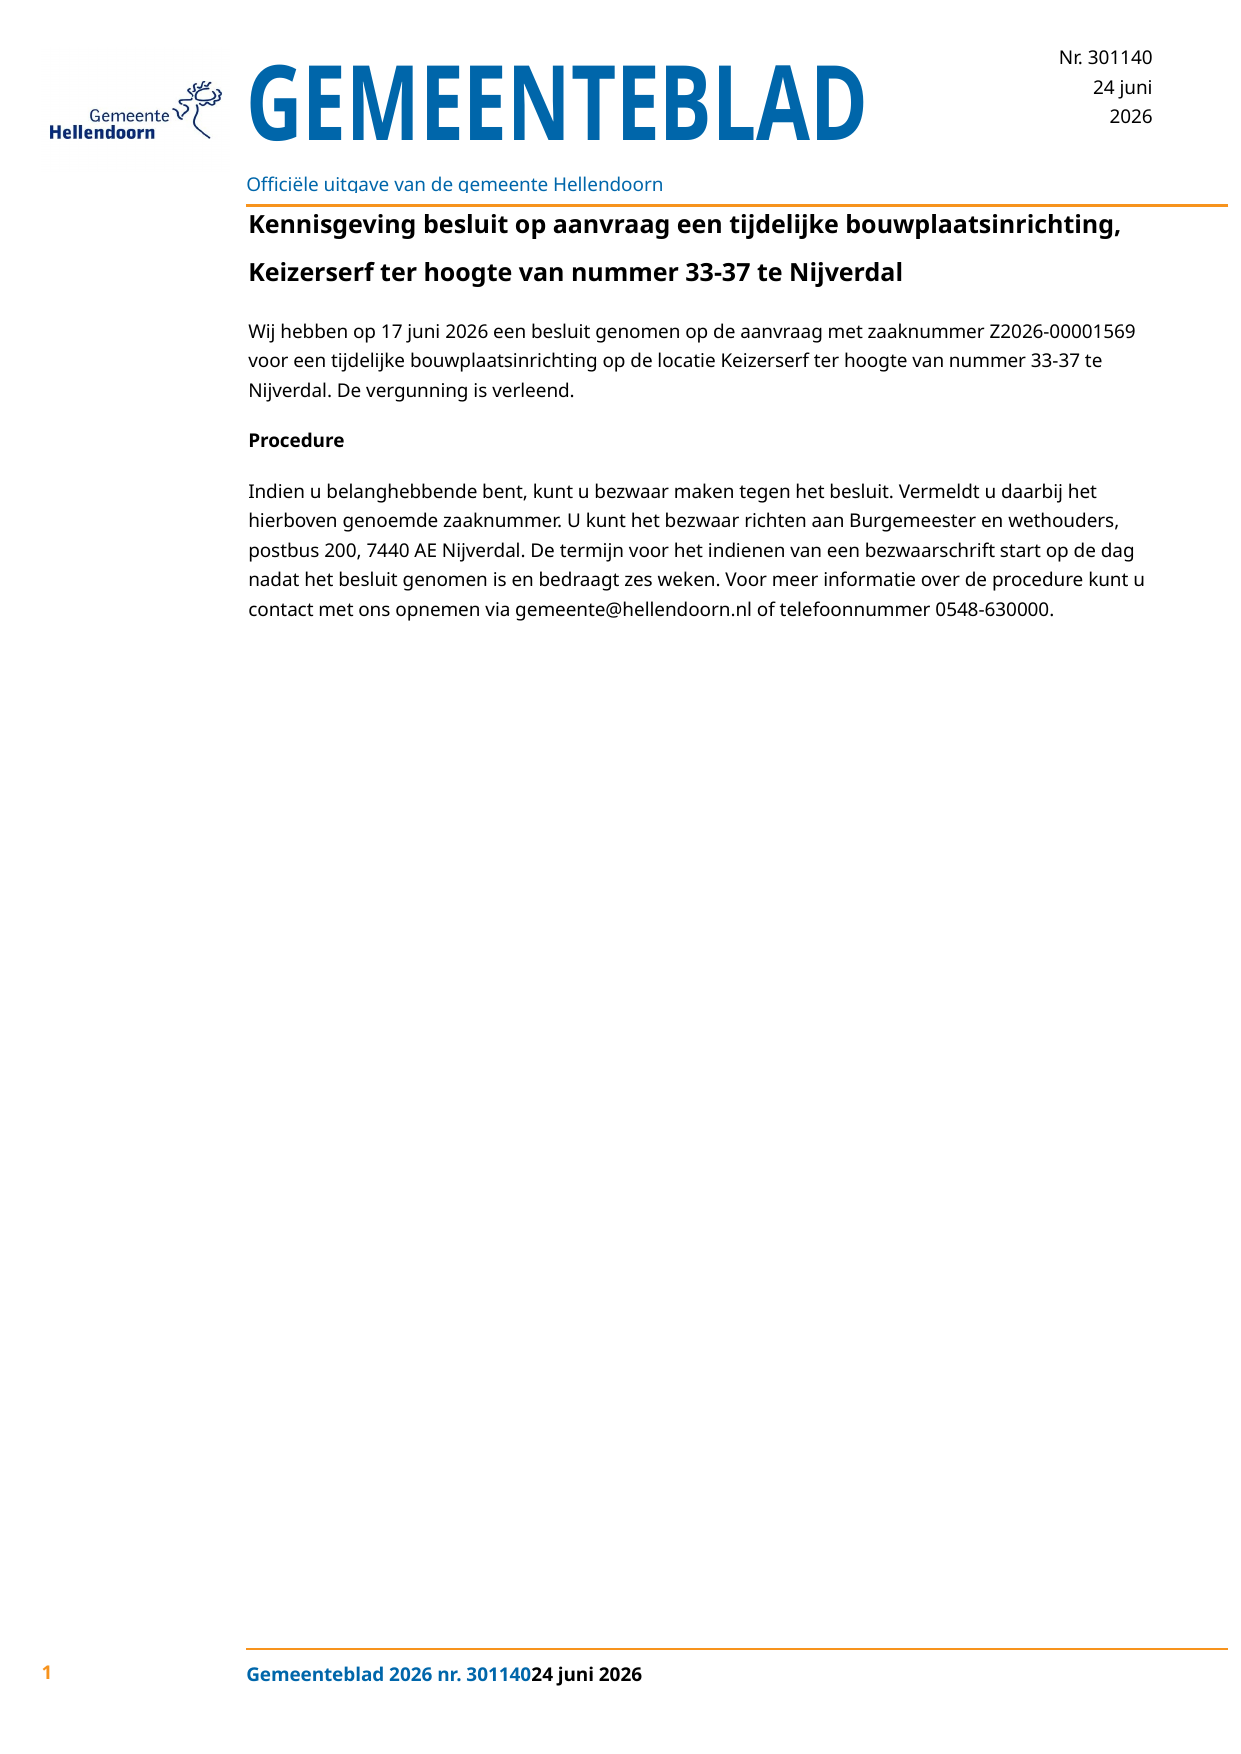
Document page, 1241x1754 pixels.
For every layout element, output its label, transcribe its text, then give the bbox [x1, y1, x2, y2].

text Indien u belanghebbende bent, kunt u bezwaar maken tegen het besluit. Vermeldt u daarbij het hierboven genoemde zaaknummer. U kunt het bezwaar richten aan Burgemeester en wethouders, postbus 200, 7440 AE Nijverdal. De termijn voor het indienen van een bezwaarschrift start op de dag nadat het besluit genomen is en bedraagt zes weken. Voor meer informatie over de procedure kunt u contact met ons opnemen via gemeente@hellendoorn.nl of telefoonnummer 0548-630000. [248, 478, 1152, 622]
text Procedure [248, 427, 1152, 453]
text Kennisgeving besluit op aanvraag een tijdelijke bouwplaatsinrichting, Keizerserf ter hoogte van nummer 33-37 te Nijverdal [248, 207, 1152, 288]
text Wij hebben op 17 juni 2026 een besluit genomen op de aanvraag met zaaknummer Z2026-00001569 voor een tijdelijke bouwplaatsinrichting op de locatie Keizerserf ter hoogte van nummer 33-37 te Nijverdal. De vergunning is verleend. [248, 318, 1152, 403]
picture [41, 47, 231, 172]
